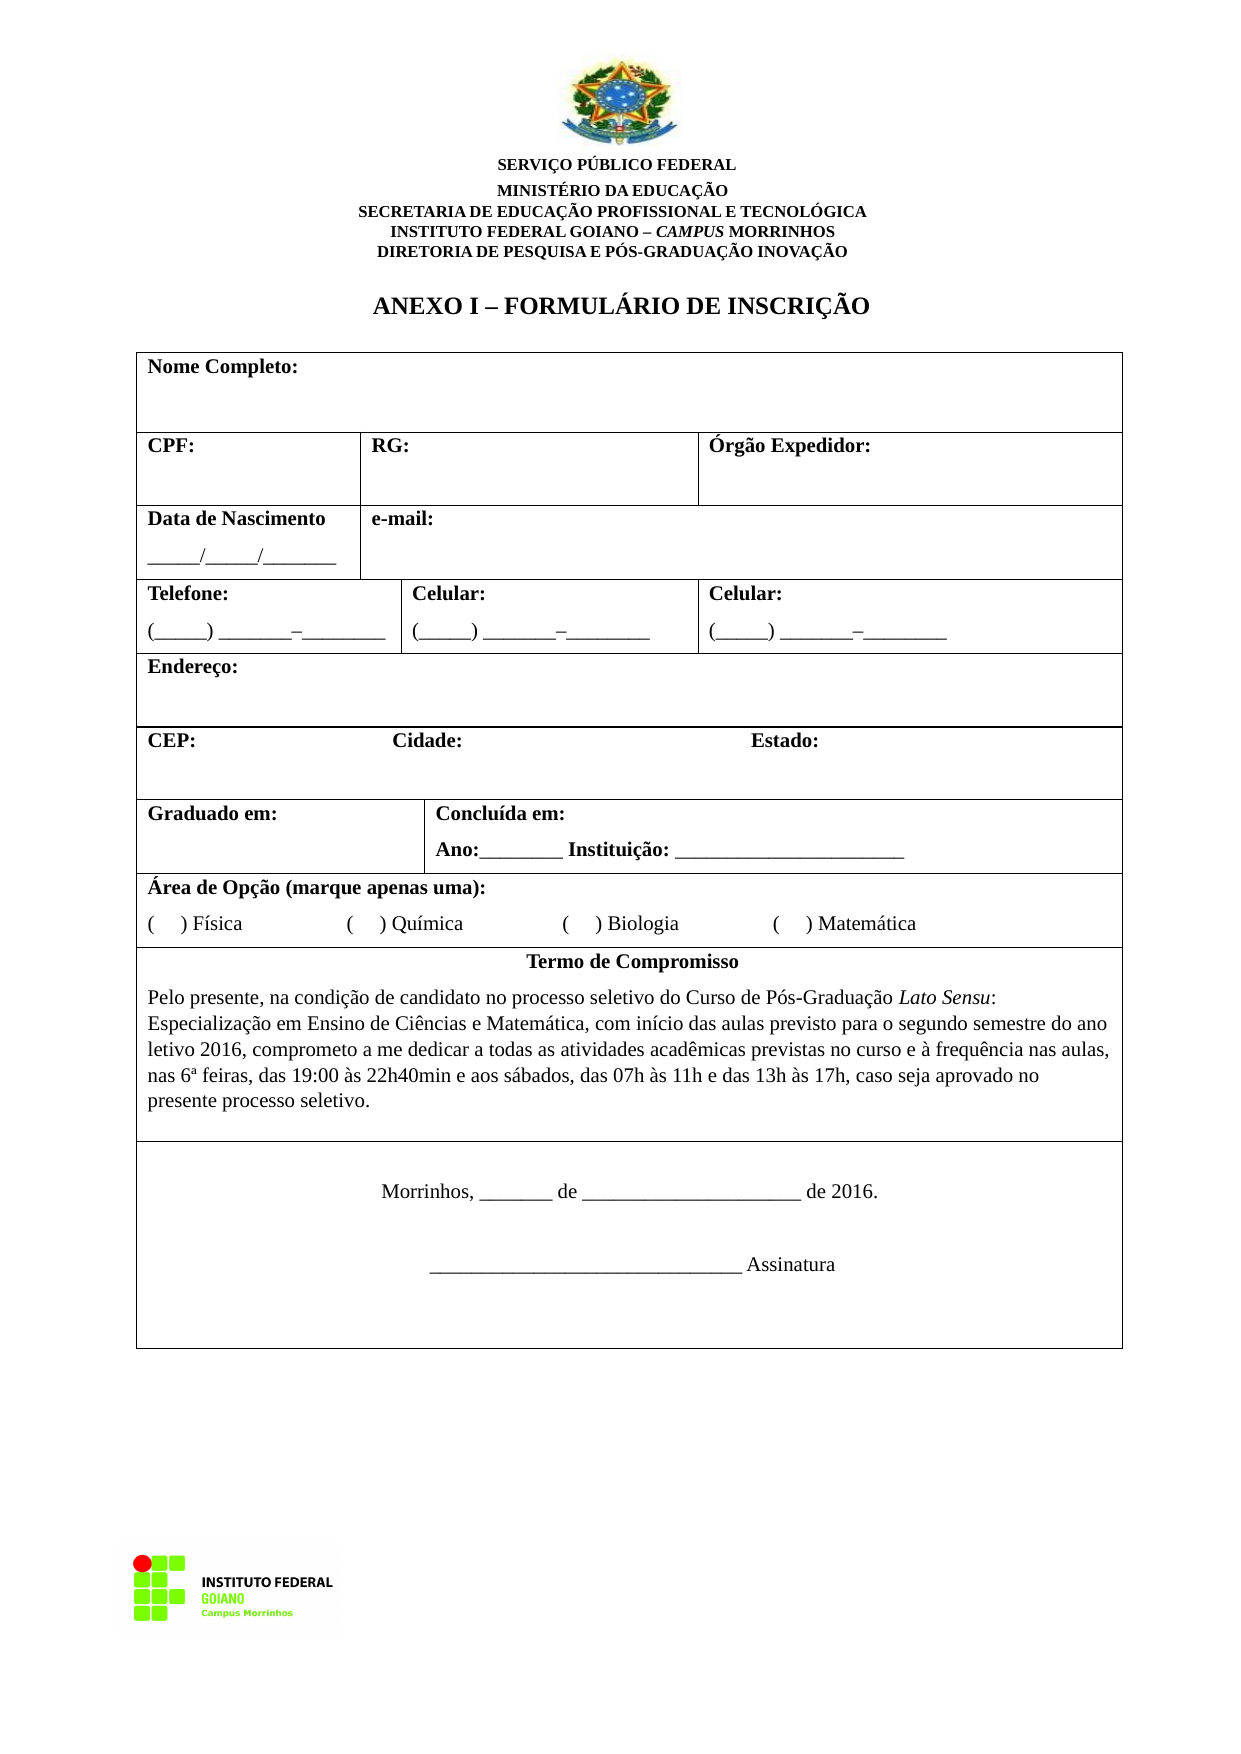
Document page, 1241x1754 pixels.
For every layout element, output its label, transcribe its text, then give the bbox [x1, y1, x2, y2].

table_cell Concluída em: Ano:________ Instituição: ______________________ [425, 800, 1122, 873]
table_cell CEP: Cidade: Estado: [137, 728, 1122, 799]
table_cell Data de Nascimento _____/_____/_______ [137, 506, 360, 579]
table_cell e-mail: [361, 506, 1122, 579]
table_cell Celular: (_____) _______–________ [402, 580, 698, 653]
table_cell Endereço: [137, 654, 1122, 726]
table_cell Telefone: (_____) _______–________ [137, 580, 401, 653]
table_cell RG: [361, 433, 698, 505]
table_cell Termo de Compromisso Pelo presente, na condição de candidato no processo seletivo do Curso de Pós-Graduação Lato Sensu: Especialização em Ensino de Ciências e Matemática, com início das aulas previsto para o segundo semestre do ano letivo 2016, comprometo a me dedicar a todas as atividades acadêmicas previstas no curso e à frequência nas aulas, nas 6ª feiras, das 19:00 às 22h40min e aos sábados, das 07h às 11h e das 13h às 17h, caso seja aprovado no presente processo seletivo. [137, 948, 1122, 1141]
table_cell CPF: [137, 433, 360, 505]
table_cell Graduado em: [137, 800, 424, 873]
table_cell Órgão Expedidor: [699, 433, 1122, 505]
picture [118, 1541, 343, 1636]
table_header Nome Completo: [137, 353, 1122, 432]
table_cell Celular: (_____) _______–________ [699, 580, 1122, 653]
picture [558, 54, 682, 149]
table_cell Morrinhos, _______ de _____________________ de 2016. ______________________________ Assinatura [137, 1142, 1122, 1348]
table_cell Área de Opção (marque apenas uma): ( ) Física ( ) Química ( ) Biologia ( ) Matemática [137, 874, 1122, 947]
text ANEXO I – FORMULÁRIO DE INSCRIÇÃO [127, 291, 1122, 319]
